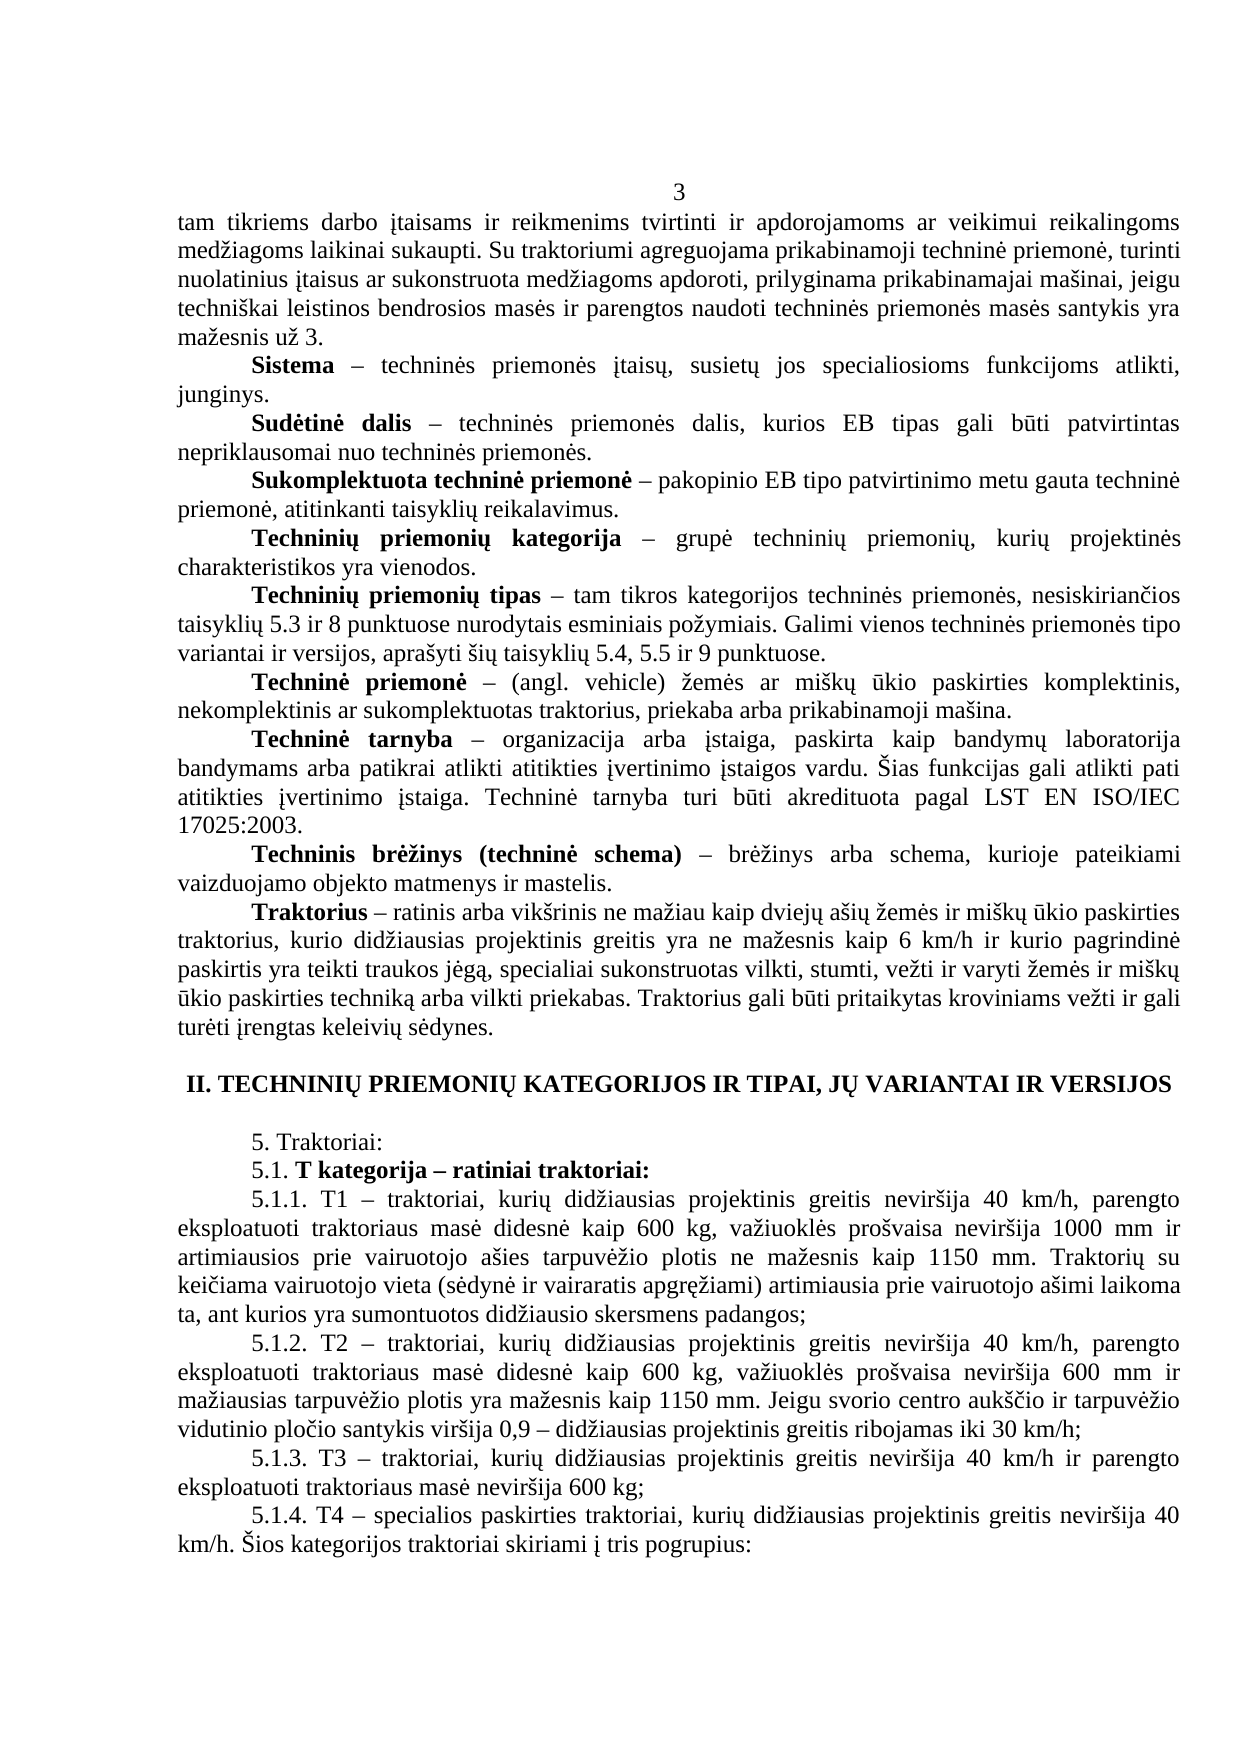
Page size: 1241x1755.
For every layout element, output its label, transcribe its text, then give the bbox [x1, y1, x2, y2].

text 5.1.2. T2 – traktoriai, kurių didžiausias projektinis greitis neviršija 40 km/h, parengto eksploatuoti traktoriaus masė didesnė kaip 600 kg, važiuoklės prošvaisa neviršija 600 mm ir mažiausias tarpuvėžio plotis yra mažesnis kaip 1150 mm. Jeigu svorio centro aukščio ir tarpuvėžio vidutinio pločio santykis viršija 0,9 – didžiausias projektinis greitis ribojamas iki 30 km/h; [177, 1328, 1181, 1443]
text Techninių priemonių tipas – tam tikros kategorijos techninės priemonės, nesiskiriančios taisyklių 5.3 ir 8 punktuose nurodytais esminiais požymiais. Galimi vienos techninės priemonės tipo variantai ir versijos, aprašyti šių taisyklių 5.4, 5.5 ir 9 punktuose. [177, 580, 1181, 667]
text 5.1.1. T1 – traktoriai, kurių didžiausias projektinis greitis neviršija 40 km/h, parengto eksploatuoti traktoriaus masė didesnė kaip 600 kg, važiuoklės prošvaisa neviršija 1000 mm ir artimiausios prie vairuotojo ašies tarpuvėžio plotis ne mažesnis kaip 1150 mm. Traktorių su keičiama vairuotojo vieta (sėdynė ir vairaratis apgręžiami) artimiausia prie vairuotojo ašimi laikoma ta, ant kurios yra sumontuotos didžiausio skersmens padangos; [177, 1184, 1181, 1328]
text 5.1.3. T3 – traktoriai, kurių didžiausias projektinis greitis neviršija 40 km/h ir parengto eksploatuoti traktoriaus masė neviršija 600 kg; [177, 1443, 1181, 1500]
text Techninių priemonių kategorija – grupė techninių priemonių, kurių projektinės charakteristikos yra vienodos. [177, 523, 1181, 580]
text Sukomplektuota techninė priemonė – pakopinio EB tipo patvirtinimo metu gauta techninė priemonė, atitinkanti taisyklių reikalavimus. [177, 465, 1181, 523]
text Sistema – techninės priemonės įtaisų, susietų jos specialiosioms funkcijoms atlikti, junginys. [177, 350, 1181, 408]
text tam tikriems darbo įtaisams ir reikmenims tvirtinti ir apdorojamoms ar veikimui reikalingoms medžiagoms laikinai sukaupti. Su traktoriumi agreguojama prikabinamoji techninė priemonė, turinti nuolatinius įtaisus ar sukonstruota medžiagoms apdoroti, prilyginama prikabinamajai mašinai, jeigu techniškai leistinos bendrosios masės ir parengtos naudoti techninės priemonės masės santykis yra mažesnis už 3. [177, 207, 1181, 350]
text II. TECHNINIŲ PRIEMONIŲ KATEGORIJOS IR TIPAI, JŲ VARIANTAI IR VERSIJOS [177, 1069, 1181, 1098]
text 5. Traktoriai: [177, 1127, 1181, 1155]
text Techninis brėžinys (techninė schema) – brėžinys arba schema, kurioje pateikiami vaizduojamo objekto matmenys ir mastelis. [177, 839, 1181, 897]
text Techninė priemonė – (angl. vehicle) žemės ar miškų ūkio paskirties komplektinis, nekomplektinis ar sukomplektuotas traktorius, priekaba arba prikabinamoji mašina. [177, 667, 1181, 724]
text 5.1. T kategorija – ratiniai traktoriai: [177, 1155, 1181, 1184]
text 5.1.4. T4 – specialios paskirties traktoriai, kurių didžiausias projektinis greitis neviršija 40 km/h. Šios kategorijos traktoriai skiriami į tris pogrupius: [177, 1500, 1181, 1558]
text Traktorius – ratinis arba vikšrinis ne mažiau kaip dviejų ašių žemės ir miškų ūkio paskirties traktorius, kurio didžiausias projektinis greitis yra ne mažesnis kaip 6 km/h ir kurio pagrindinė paskirtis yra teikti traukos jėgą, specialiai sukonstruotas vilkti, stumti, vežti ir varyti žemės ir miškų ūkio paskirties techniką arba vilkti priekabas. Traktorius gali būti pritaikytas kroviniams vežti ir gali turėti įrengtas keleivių sėdynes. [177, 897, 1181, 1040]
text Techninė tarnyba – organizacija arba įstaiga, paskirta kaip bandymų laboratorija bandymams arba patikrai atlikti atitikties įvertinimo įstaigos vardu. Šias funkcijas gali atlikti pati atitikties įvertinimo įstaiga. Techninė tarnyba turi būti akredituota pagal LST EN ISO/IEC 17025:2003. [177, 724, 1181, 839]
text Sudėtinė dalis – techninės priemonės dalis, kurios EB tipas gali būti patvirtintas nepriklausomai nuo techninės priemonės. [177, 408, 1181, 465]
